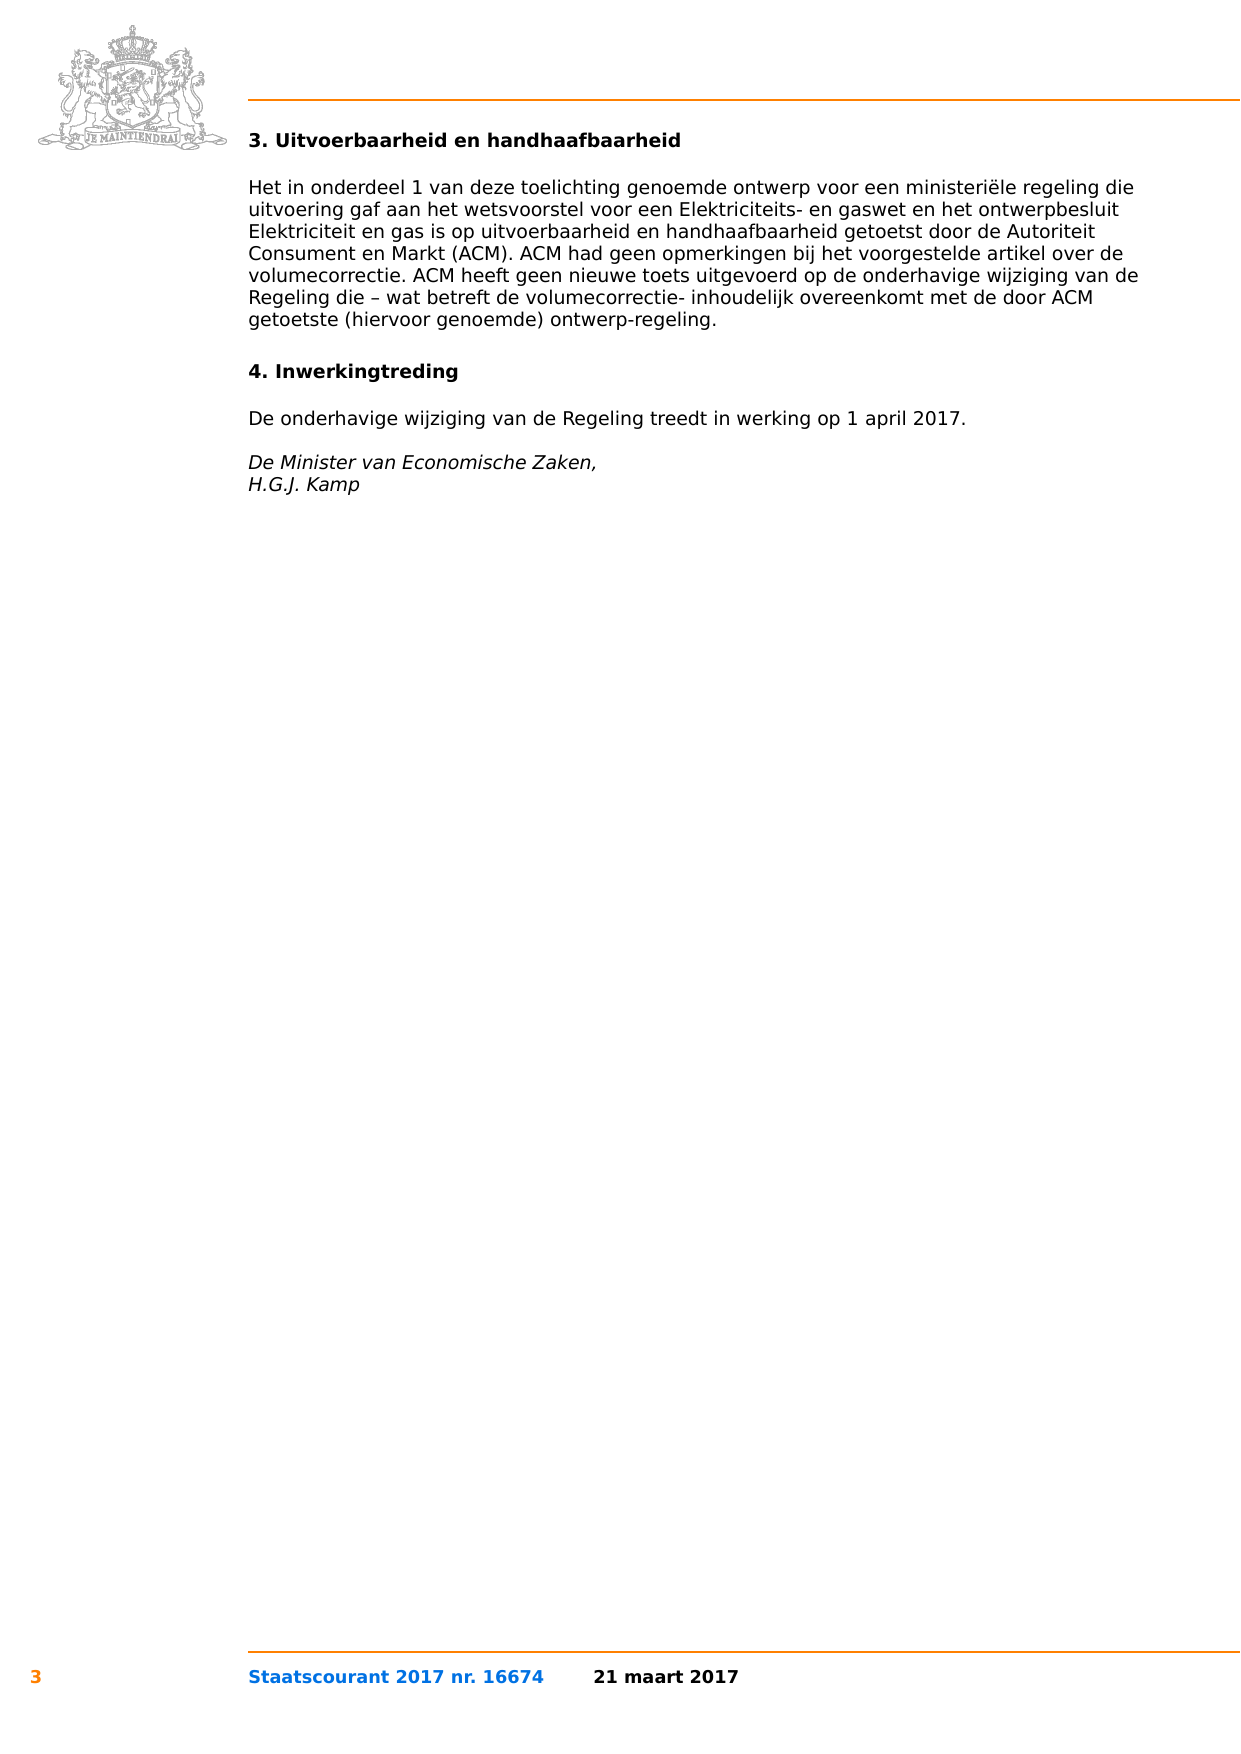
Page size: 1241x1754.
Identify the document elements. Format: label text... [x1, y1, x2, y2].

picture [38, 25, 227, 150]
text Het in onderdeel 1 van deze toelichting genoemde ontwerp voor een ministeriële regeling die uitvoering gaf aan het wetsvoorstel voor een Elektriciteits- en gaswet en het ontwerpbesluit Elektriciteit en gas is op uitvoerbaarheid en handhaafbaarheid getoetst door de Autoriteit Consument en Markt (ACM). ACM had geen opmerkingen bij het voorgestelde artikel over de volumecorrectie. ACM heeft geen nieuwe toets uitgevoerd op de onderhavige wijziging van de Regeling die – wat betreft de volumecorrectie- inhoudelijk overeenkomt met de door ACM getoetste (hiervoor genoemde) ontwerp-regeling. [248, 177, 1163, 331]
text De Minister van Economische Zaken, H.G.J. Kamp [248, 452, 1163, 496]
subtitle 3. Uitvoerbaarheid en handhaafbaarheid [248, 130, 1163, 152]
subtitle 4. Inwerkingtreding [248, 361, 1163, 383]
text De onderhavige wijziging van de Regeling treedt in werking op 1 april 2017. [248, 408, 1163, 430]
